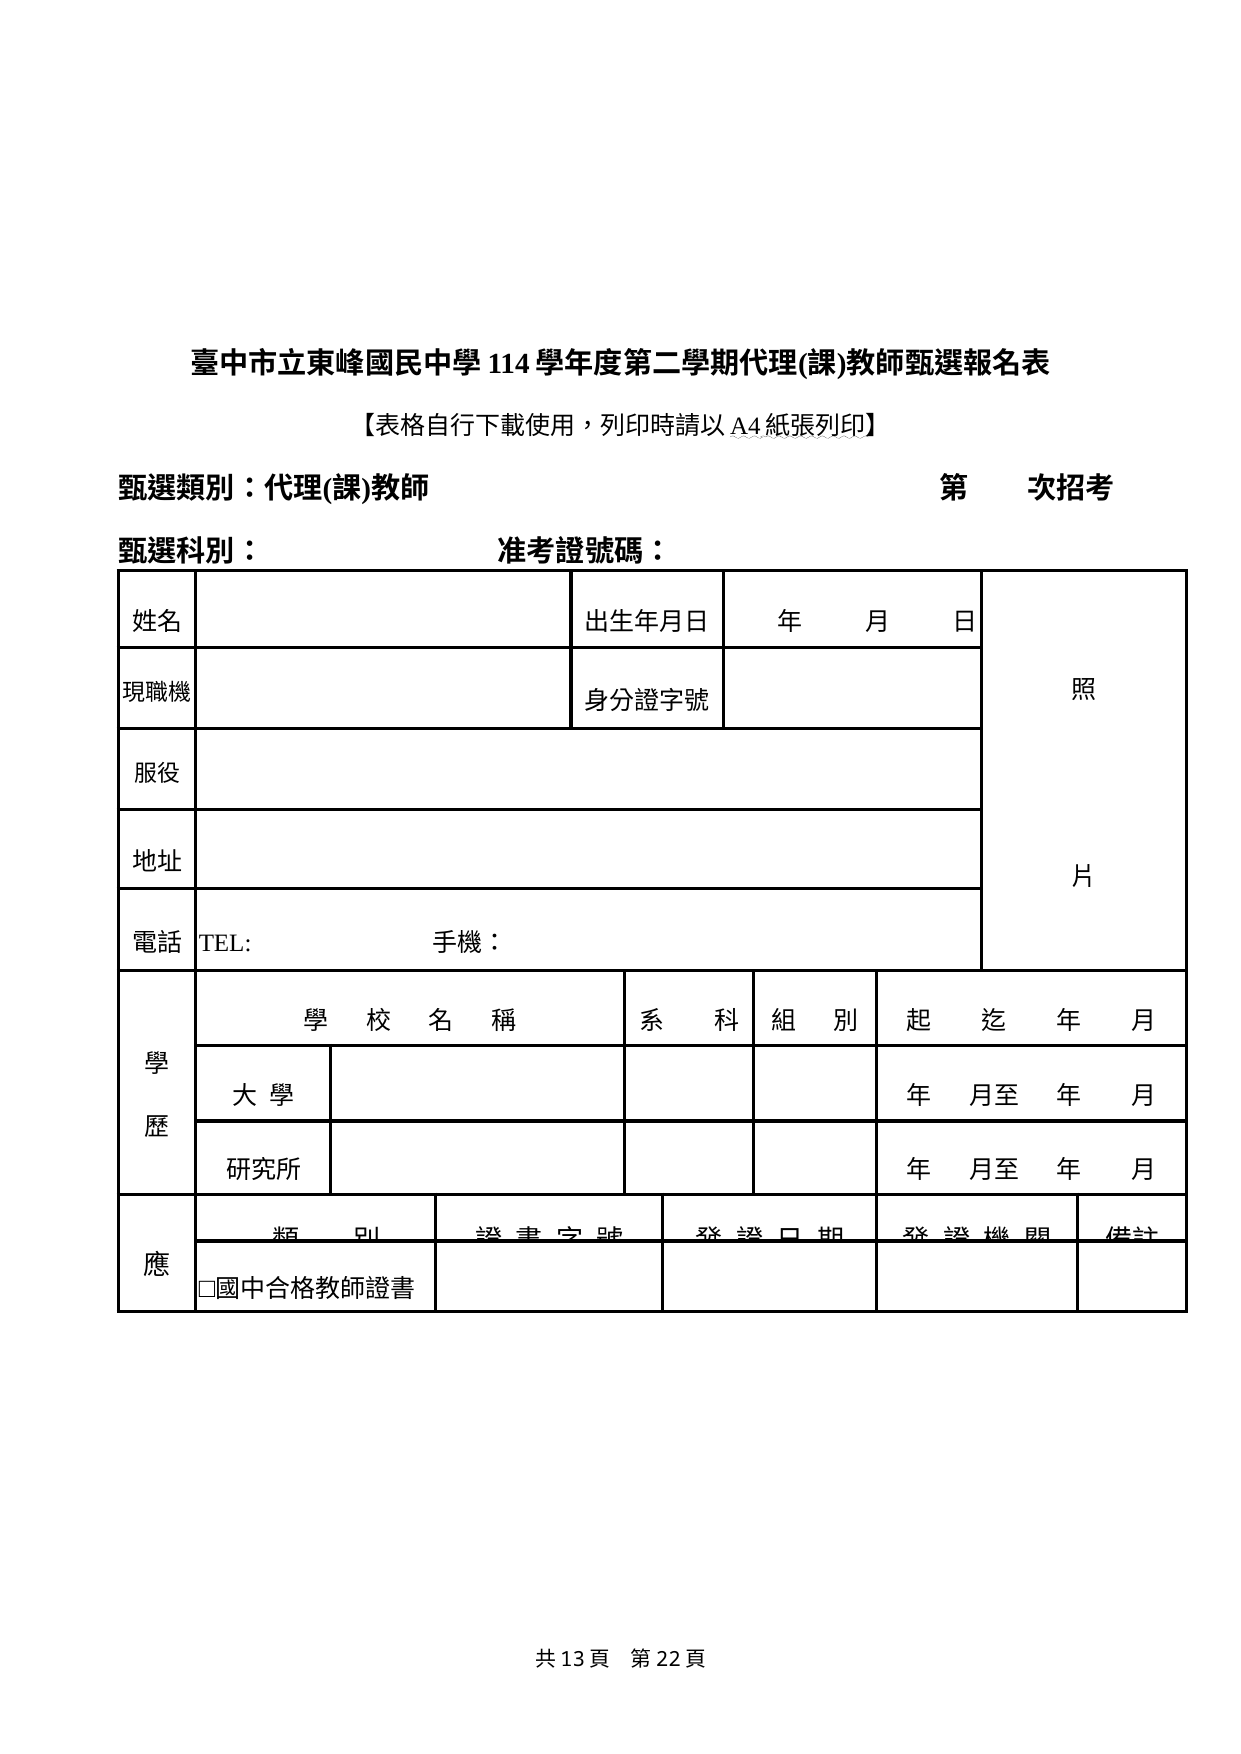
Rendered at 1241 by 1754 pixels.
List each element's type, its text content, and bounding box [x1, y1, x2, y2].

text 甄選科別： 准考證號碼： [118, 507, 1122, 569]
table_cell 應 繳 驗 證 件 [120, 1196, 194, 1310]
table_cell [437, 1243, 624, 1310]
text 甄選類別：代理(課)教師 第 次招考 [118, 444, 1122, 507]
table_cell 年 月至 年 月 [878, 1047, 1185, 1119]
table_cell [1079, 1243, 1185, 1310]
table_cell 地址 [120, 811, 194, 887]
table_cell 電話 [120, 890, 194, 969]
table_cell [725, 649, 980, 727]
table_cell 系 科 [626, 972, 752, 1044]
table_header 出生年月日 [573, 572, 722, 646]
table_cell □免役 □役畢 □服役中 [197, 730, 980, 808]
table_cell [626, 1047, 752, 1119]
table_cell 發 證 日 期 [664, 1196, 875, 1239]
table_header 年 月 日 [725, 572, 980, 646]
table_cell 學 歷 [120, 972, 194, 1192]
table_cell [624, 1243, 661, 1310]
text 臺中市立東峰國民中學114學年度第二學期代理(課)教師甄選報名表 [118, 319, 1122, 382]
table_cell [755, 1047, 875, 1119]
table_cell □國中合格教師證書 [197, 1243, 434, 1310]
table_cell [197, 811, 980, 887]
table_cell 身分證字號 [573, 649, 722, 727]
table_cell 類 別 [197, 1196, 434, 1239]
table_cell 大 學 [197, 1047, 329, 1119]
table_cell [332, 1123, 623, 1192]
table_cell 備註 [1079, 1196, 1185, 1239]
table_cell 學 校 名 稱 [197, 972, 623, 1044]
table_cell TEL: 手機： [197, 890, 980, 969]
text 【表格自行下載使用，列印時請以A4紙張列印】 [118, 382, 1122, 444]
table_cell [332, 1047, 623, 1119]
table_cell 起 迄 年 月 [878, 972, 1185, 1044]
table_cell [197, 649, 569, 727]
table_cell 研究所 [197, 1123, 329, 1192]
table_cell [755, 1123, 875, 1192]
table_header [197, 572, 569, 646]
table_cell 現職機關學校 [120, 649, 194, 727]
table_cell 發 證 機 關 [878, 1196, 1076, 1239]
table_header 照 片 [983, 572, 1185, 969]
table_cell 證 書 字 號 [437, 1196, 661, 1239]
table_cell 服役 情形 [120, 730, 194, 808]
table_cell 組 別 [755, 972, 875, 1044]
table_header 姓名 [120, 572, 194, 646]
table_cell [626, 1123, 752, 1192]
table_cell [664, 1243, 875, 1310]
table_cell [878, 1243, 1076, 1310]
table_cell 年 月至 年 月 [878, 1123, 1185, 1192]
